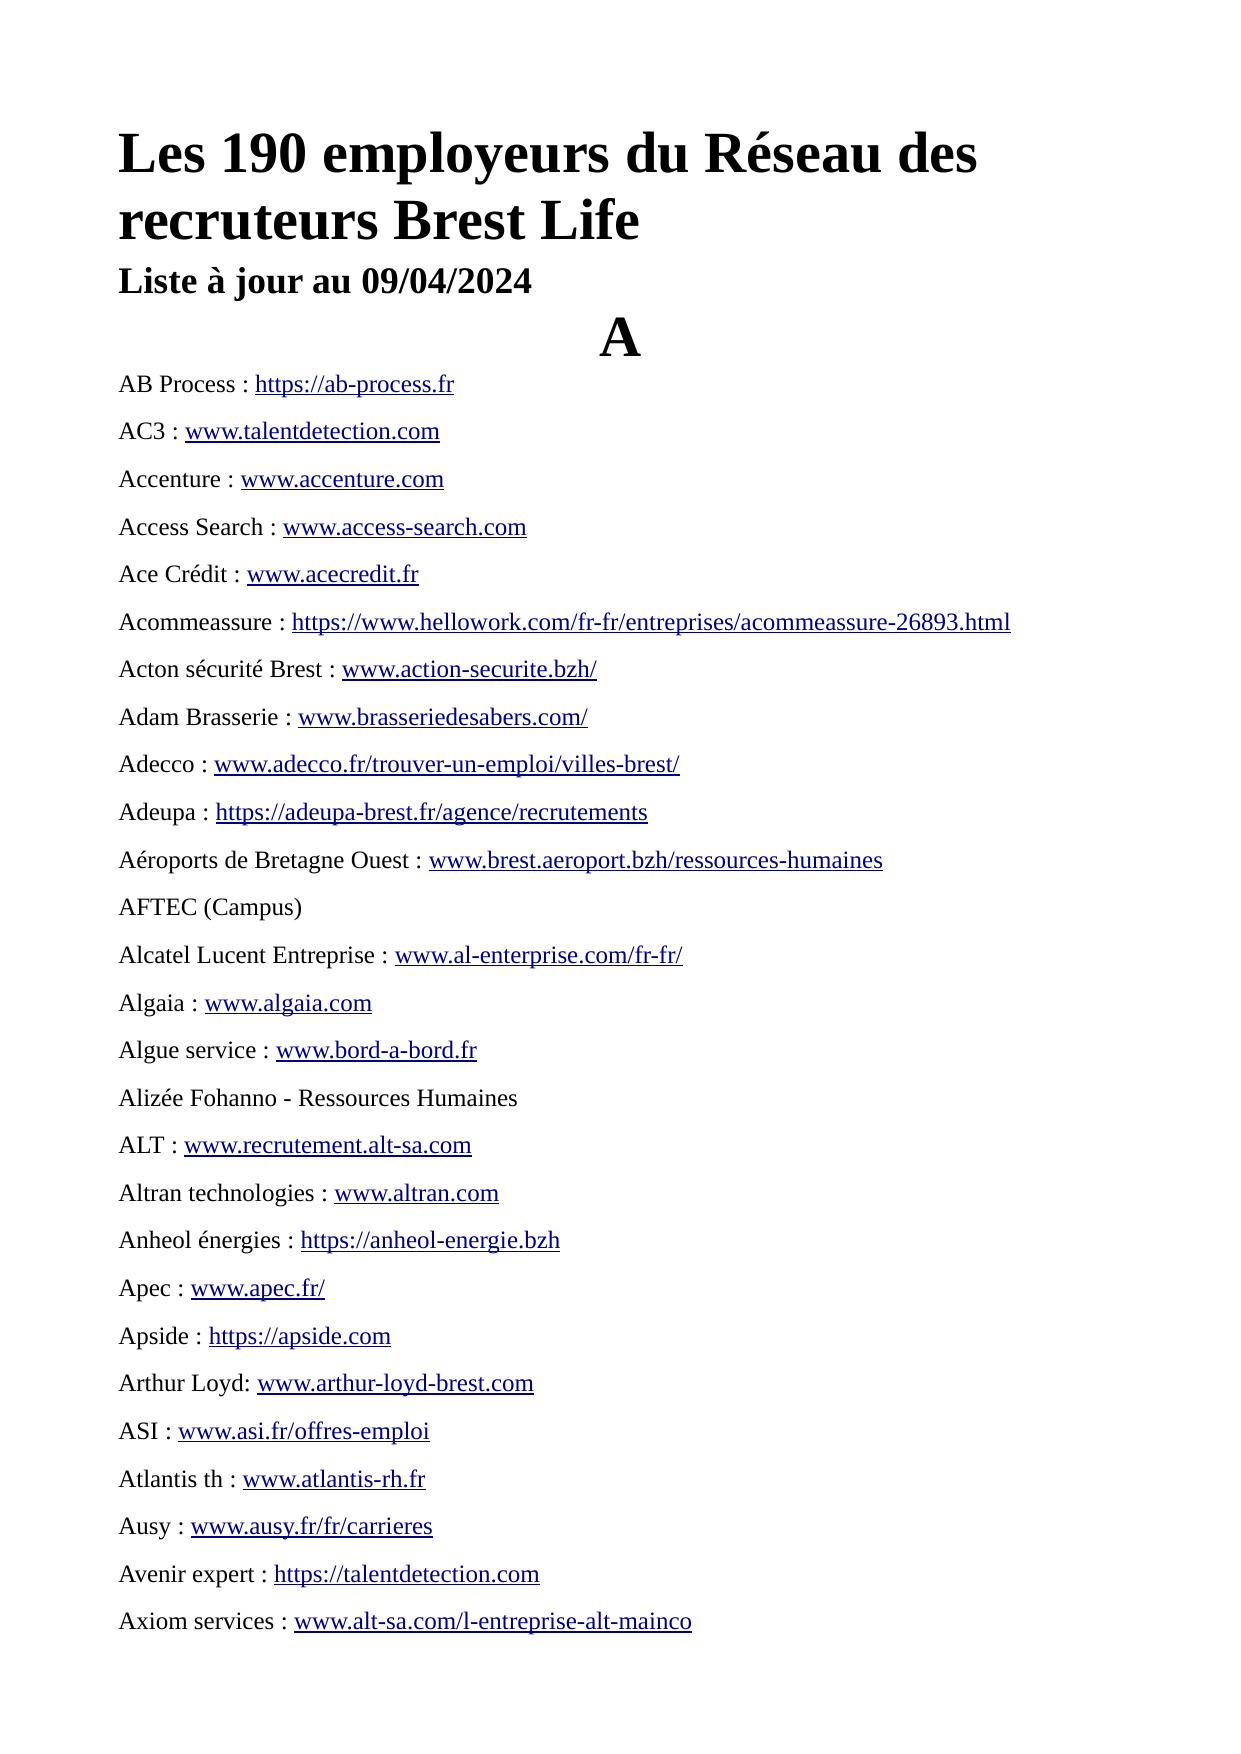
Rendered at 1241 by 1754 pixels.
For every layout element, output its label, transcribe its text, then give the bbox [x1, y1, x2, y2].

text Algaia : www.algaia.com [118, 988, 1122, 1016]
text Alizée Fohanno - Ressources Humaines [118, 1083, 1122, 1112]
subtitle Les 190 employeurs du Réseau des recruteurs Brest Life [118, 118, 1122, 252]
text AC3 : www.talentdetection.com [118, 416, 1122, 445]
text ASI : www.asi.fr/offres-emploi [118, 1416, 1122, 1445]
text Adam Brasserie : www.brasseriedesabers.com/ [118, 702, 1122, 731]
text ALT : www.recrutement.alt-sa.com [118, 1130, 1122, 1159]
text Avenir expert : https://talentdetection.com [118, 1559, 1122, 1588]
text Ausy : www.ausy.fr/fr/carrieres [118, 1511, 1122, 1540]
text Adeupa : https://adeupa-brest.fr/agence/recrutements [118, 797, 1122, 826]
text Apec : www.apec.fr/ [118, 1273, 1122, 1302]
text Ace Crédit : www.acecredit.fr [118, 559, 1122, 588]
text Axiom services : www.alt-sa.com/l-entreprise-alt-mainco [118, 1606, 1122, 1635]
text AFTEC (Campus) [118, 892, 1122, 921]
text Alcatel Lucent Entreprise : www.al-enterprise.com/fr-fr/ [118, 940, 1122, 969]
subtitle A [118, 302, 1122, 369]
text Adecco : www.adecco.fr/trouver-un-emploi/villes-brest/ [118, 749, 1122, 778]
text Algue service : www.bord-a-bord.fr [118, 1035, 1122, 1064]
text Aéroports de Bretagne Ouest : www.brest.aeroport.bzh/ressources-humaines [118, 845, 1122, 873]
subtitle Liste à jour au 09/04/2024 [118, 258, 1122, 302]
text Arthur Loyd: www.arthur-loyd-brest.com [118, 1368, 1122, 1397]
text Accenture : www.accenture.com [118, 464, 1122, 493]
text Apside : https://apside.com [118, 1321, 1122, 1349]
text Access Search : www.access-search.com [118, 512, 1122, 540]
text Anheol énergies : https://anheol-energie.bzh [118, 1226, 1122, 1254]
text Atlantis th : www.atlantis-rh.fr [118, 1464, 1122, 1492]
text Acommeassure : https://www.hellowork.com/fr-fr/entreprises/acommeassure-26893.html [118, 607, 1122, 636]
text AB Process : https://ab-process.fr [118, 369, 1122, 397]
text Altran technologies : www.altran.com [118, 1178, 1122, 1207]
text Acton sécurité Brest : www.action-securite.bzh/ [118, 654, 1122, 683]
